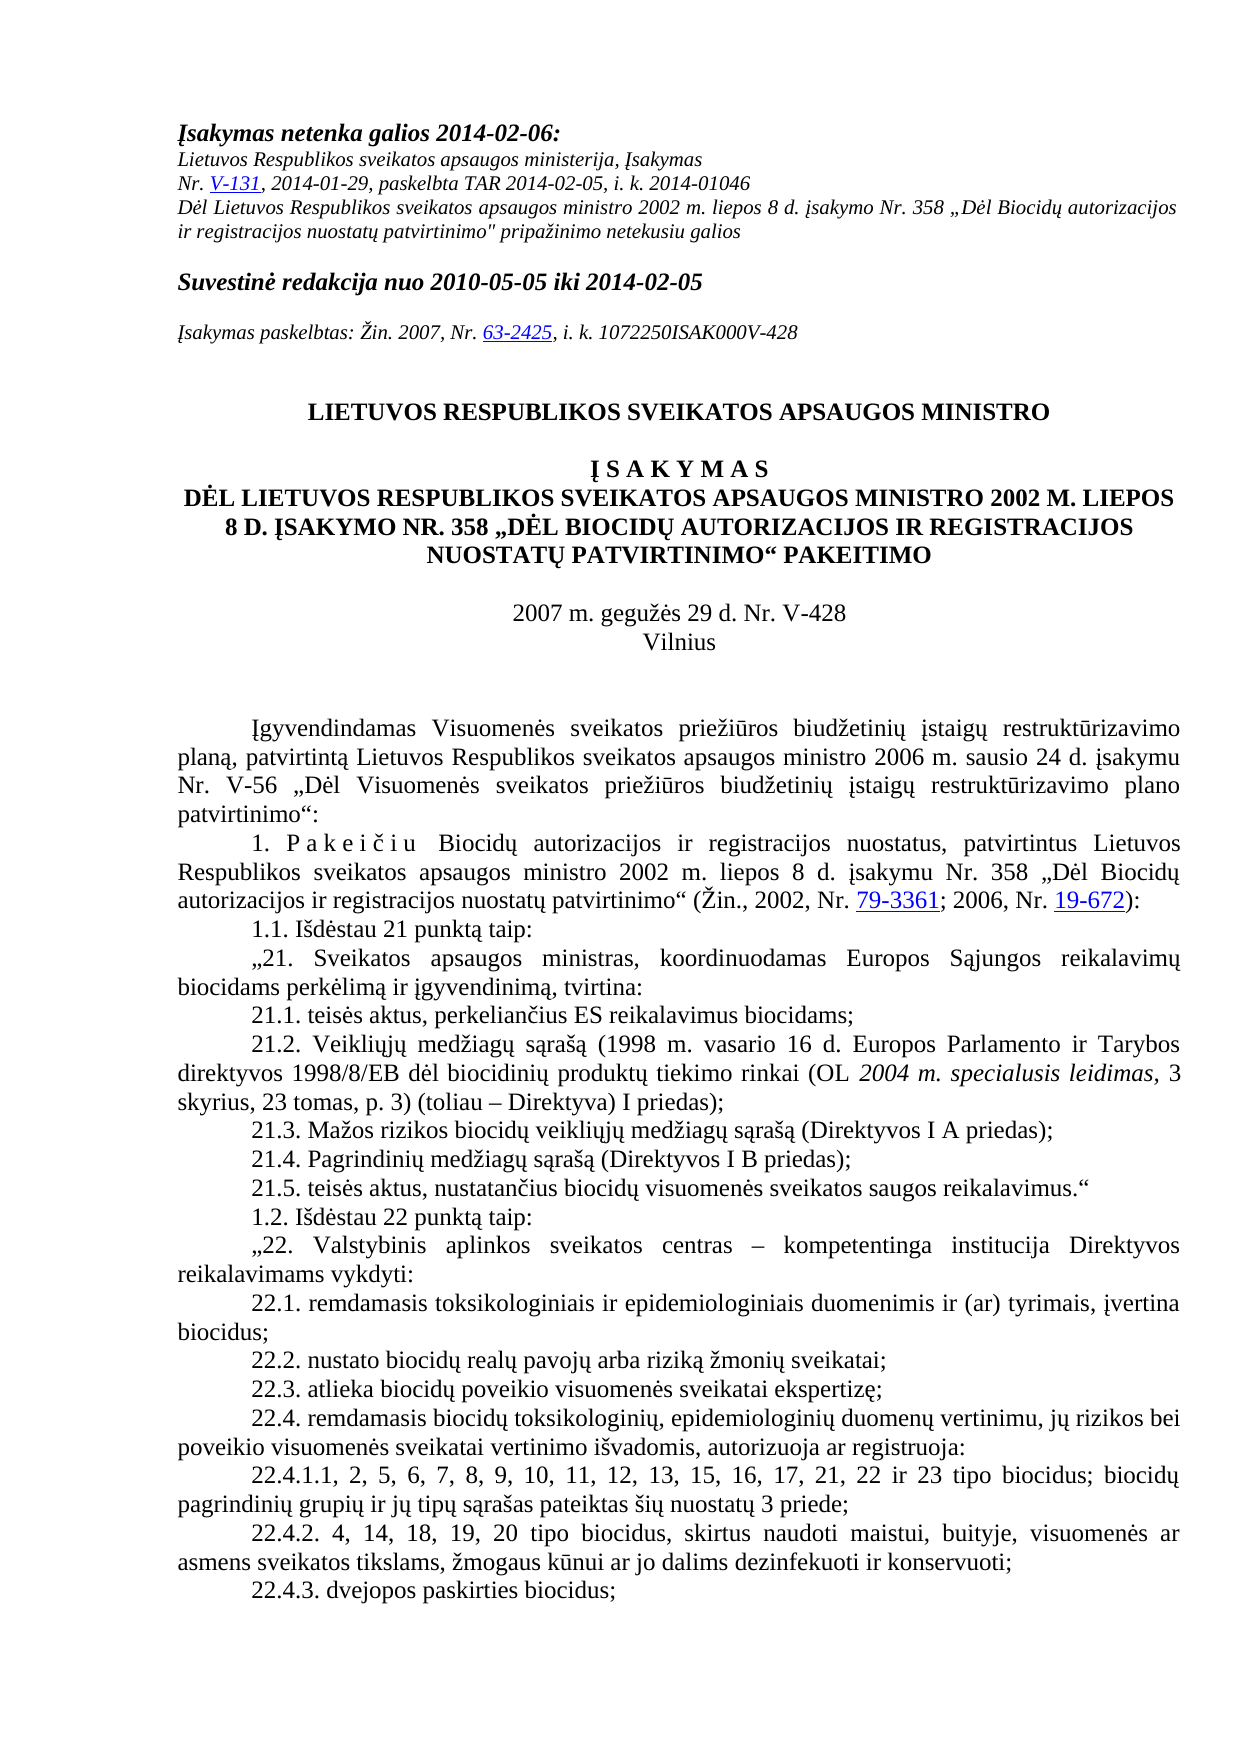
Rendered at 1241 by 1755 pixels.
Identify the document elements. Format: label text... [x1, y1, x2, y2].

text 22.4.3. dvejopos paskirties biocidus; [177, 1576, 1181, 1604]
text 1.2. Išdėstau 22 punktą taip: [177, 1202, 1181, 1231]
text 21.4. Pagrindinių medžiagų sąrašą (Direktyvos I B priedas); [177, 1144, 1181, 1173]
text 22.3. atlieka biocidų poveikio visuomenės sveikatai ekspertizę; [177, 1374, 1181, 1403]
text Įgyvendindamas Visuomenės sveikatos priežiūros biudžetinių įstaigų restruktūrizavimo planą, patvirtintą Lietuvos Respublikos sveikatos apsaugos ministro 2006 m. sausio 24 d. įsakymu Nr. V-56 „Dėl Visuomenės sveikatos priežiūros biudžetinių įstaigų restruktūrizavimo plano patvirtinimo“: [177, 713, 1181, 828]
text Lietuvos Respublikos sveikatos apsaugos ministerija, Įsakymas [177, 147, 1181, 171]
text Nr. V-131, 2014-01-29, paskelbta TAR 2014-02-05, i. k. 2014-01046 [177, 171, 1181, 195]
text 22.4.2. 4, 14, 18, 19, 20 tipo biocidus, skirtus naudoti maistui, buityje, visuomenės ar asmens sveikatos tikslams, žmogaus kūnui ar jo dalims dezinfekuoti ir konservuoti; [177, 1518, 1181, 1576]
text Dėl Lietuvos Respublikos sveikatos apsaugos ministro 2002 m. liepos 8 d. įsakymo Nr. 358 „Dėl Biocidų autorizacijos ir registracijos nuostatų patvirtinimo" pripažinimo netekusiu galios [177, 195, 1181, 243]
text Į S A K Y M A S [177, 454, 1181, 483]
text Įsakymas netenka galios 2014-02-06: [177, 118, 1181, 147]
text 22.4.1.1, 2, 5, 6, 7, 8, 9, 10, 11, 12, 13, 15, 16, 17, 21, 22 ir 23 tipo biocidus; biocidų pagrindinių grupių ir jų tipų sąrašas pateiktas šių nuostatų 3 priede; [177, 1461, 1181, 1518]
text 1.1. Išdėstau 21 punktą taip: [177, 914, 1181, 943]
text DĖL LIETUVOS RESPUBLIKOS SVEIKATOS APSAUGOS MINISTRO 2002 M. LIEPOS 8 D. ĮSAKYMO NR. 358 „DĖL BIOCIDŲ AUTORIZACIJOS IR REGISTRACIJOS NUOSTATŲ PATVIRTINIMO“ PAKEITIMO [177, 483, 1181, 569]
text 21.1. teisės aktus, perkeliančius ES reikalavimus biocidams; [177, 1001, 1181, 1029]
text 22.1. remdamasis toksikologiniais ir epidemiologiniais duomenimis ir (ar) tyrimais, įvertina biocidus; [177, 1288, 1181, 1346]
text „21. Sveikatos apsaugos ministras, koordinuodamas Europos Sąjungos reikalavimų biocidams perkėlimą ir įgyvendinimą, tvirtina: [177, 943, 1181, 1001]
text 22.2. nustato biocidų realų pavojų arba riziką žmonių sveikatai; [177, 1346, 1181, 1374]
text 21.5. teisės aktus, nustatančius biocidų visuomenės sveikatos saugos reikalavimus.“ [177, 1173, 1181, 1202]
text 21.3. Mažos rizikos biocidų veikliųjų medžiagų sąrašą (Direktyvos I A priedas); [177, 1116, 1181, 1144]
text 2007 m. gegužės 29 d. Nr. V-428 [177, 598, 1181, 627]
text „22. Valstybinis aplinkos sveikatos centras – kompetentinga institucija Direktyvos reikalavimams vykdyti: [177, 1231, 1181, 1288]
text 22.4. remdamasis biocidų toksikologinių, epidemiologinių duomenų vertinimu, jų rizikos bei poveikio visuomenės sveikatai vertinimo išvadomis, autorizuoja ar registruoja: [177, 1403, 1181, 1461]
text 1. Pakeičiu Biocidų autorizacijos ir registracijos nuostatus, patvirtintus Lietuvos Respublikos sveikatos apsaugos ministro 2002 m. liepos 8 d. įsakymu Nr. 358 „Dėl Biocidų autorizacijos ir registracijos nuostatų patvirtinimo“ (Žin., 2002, Nr. 79-3361; 2006, Nr. 19-672): [177, 828, 1181, 914]
text Vilnius [177, 627, 1181, 656]
text LIETUVOS RESPUBLIKOS SVEIKATOS APSAUGOS MINISTRO [177, 397, 1181, 426]
text 21.2. Veikliųjų medžiagų sąrašą (1998 m. vasario 16 d. Europos Parlamento ir Tarybos direktyvos 1998/8/EB dėl biocidinių produktų tiekimo rinkai (OL 2004 m. specialusis leidimas, 3 skyrius, 23 tomas, p. 3) (toliau – Direktyva) I priedas); [177, 1029, 1181, 1116]
text Suvestinė redakcija nuo 2010-05-05 iki 2014-02-05 [177, 267, 1181, 296]
text Įsakymas paskelbtas: Žin. 2007, Nr. 63-2425, i. k. 1072250ISAK000V-428 [177, 320, 1181, 344]
